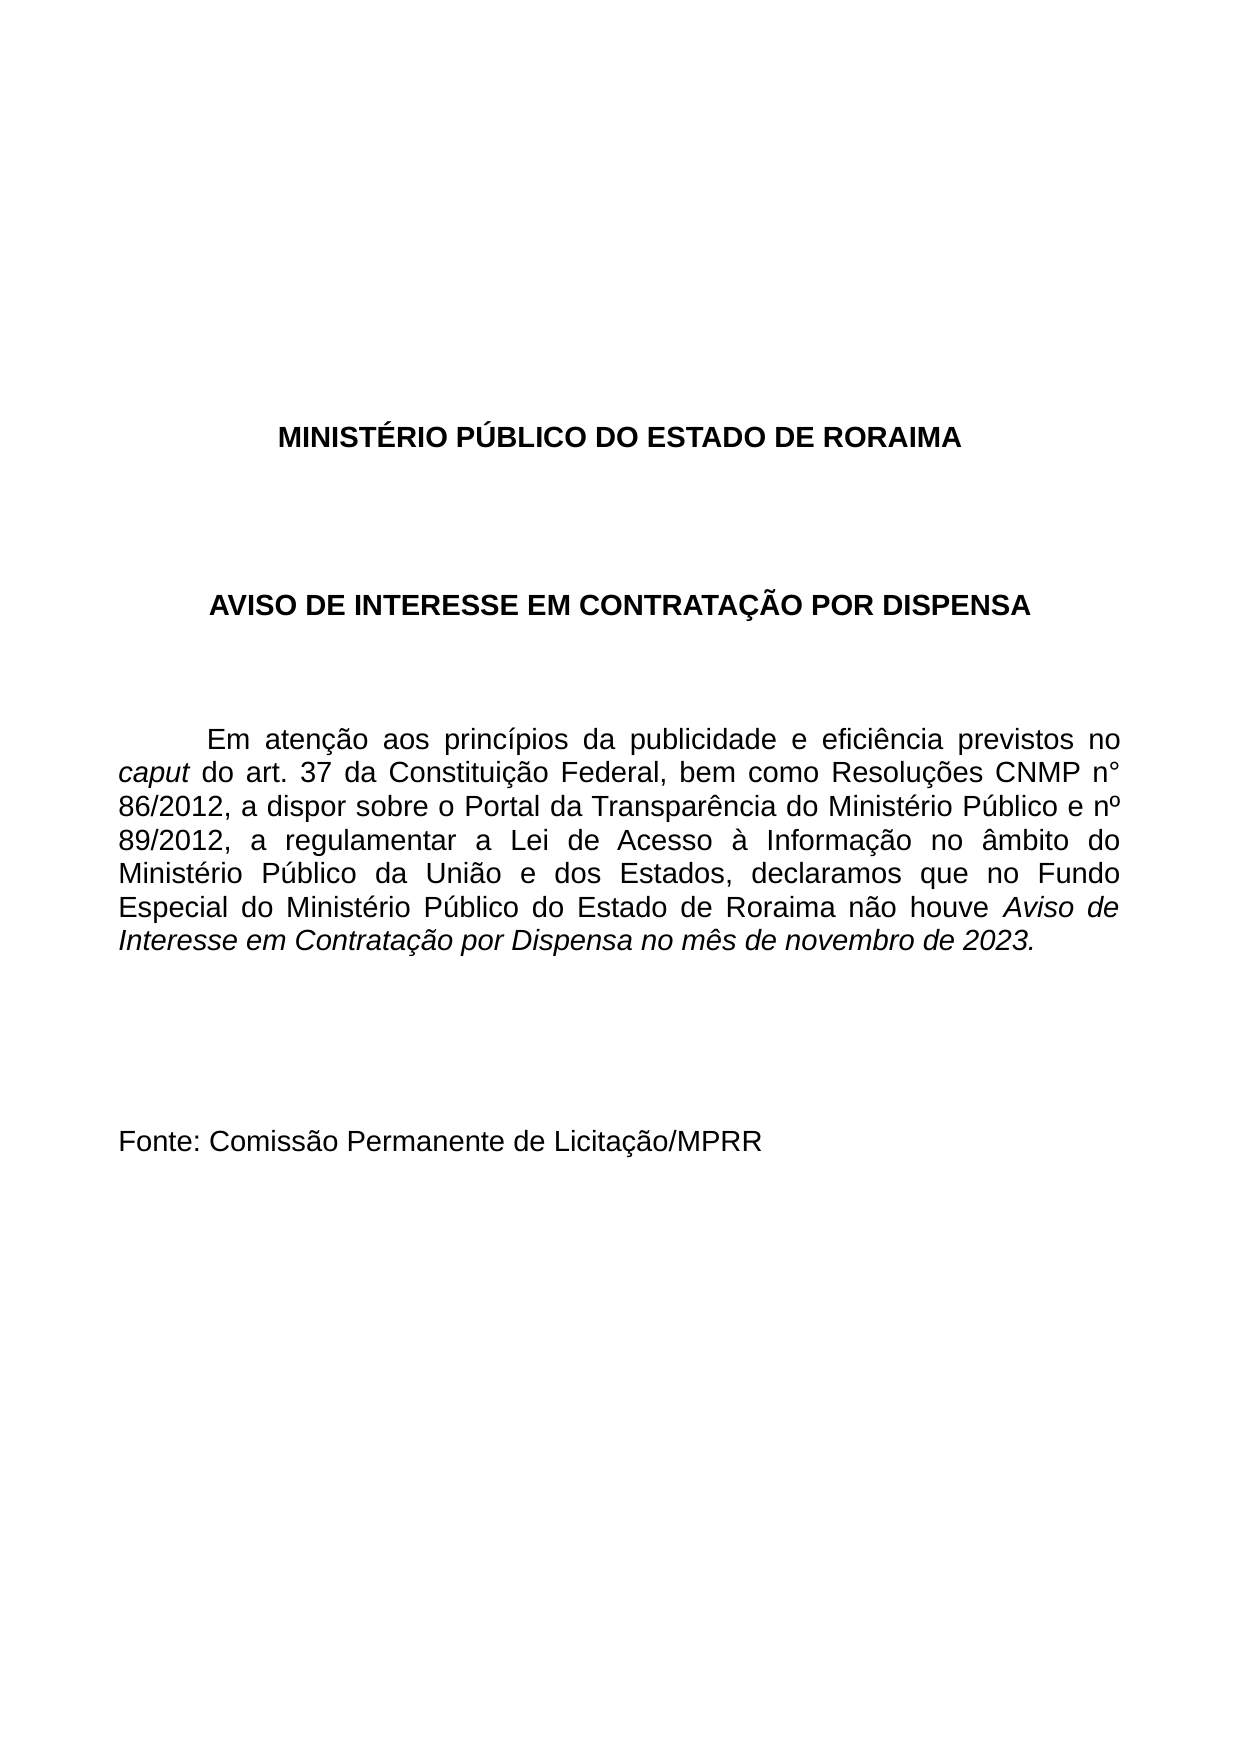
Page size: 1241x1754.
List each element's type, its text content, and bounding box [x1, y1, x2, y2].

text Em atenção aos princípios da publicidade e eficiência previstos no caput do art. 37 da Constituição Federal, bem como Resoluções CNMP n° 86/2012, a dispor sobre o Portal da Transparência do Ministério Público e nº 89/2012, a regulamentar a Lei de Acesso à Informação no âmbito do Ministério Público da União e dos Estados, declaramos que no Fundo Especial do Ministério Público do Estado de Roraima não houve Aviso de Interesse em Contratação por Dispensa no mês de novembro de 2023. [118, 722, 1122, 957]
text Fonte: Comissão Permanente de Licitação/MPRR [118, 1124, 1122, 1158]
text AVISO DE INTERESSE EM CONTRATAÇÃO POR DISPENSA [118, 588, 1122, 621]
text MINISTÉRIO PÚBLICO DO ESTADO DE RORAIMA [118, 420, 1122, 453]
